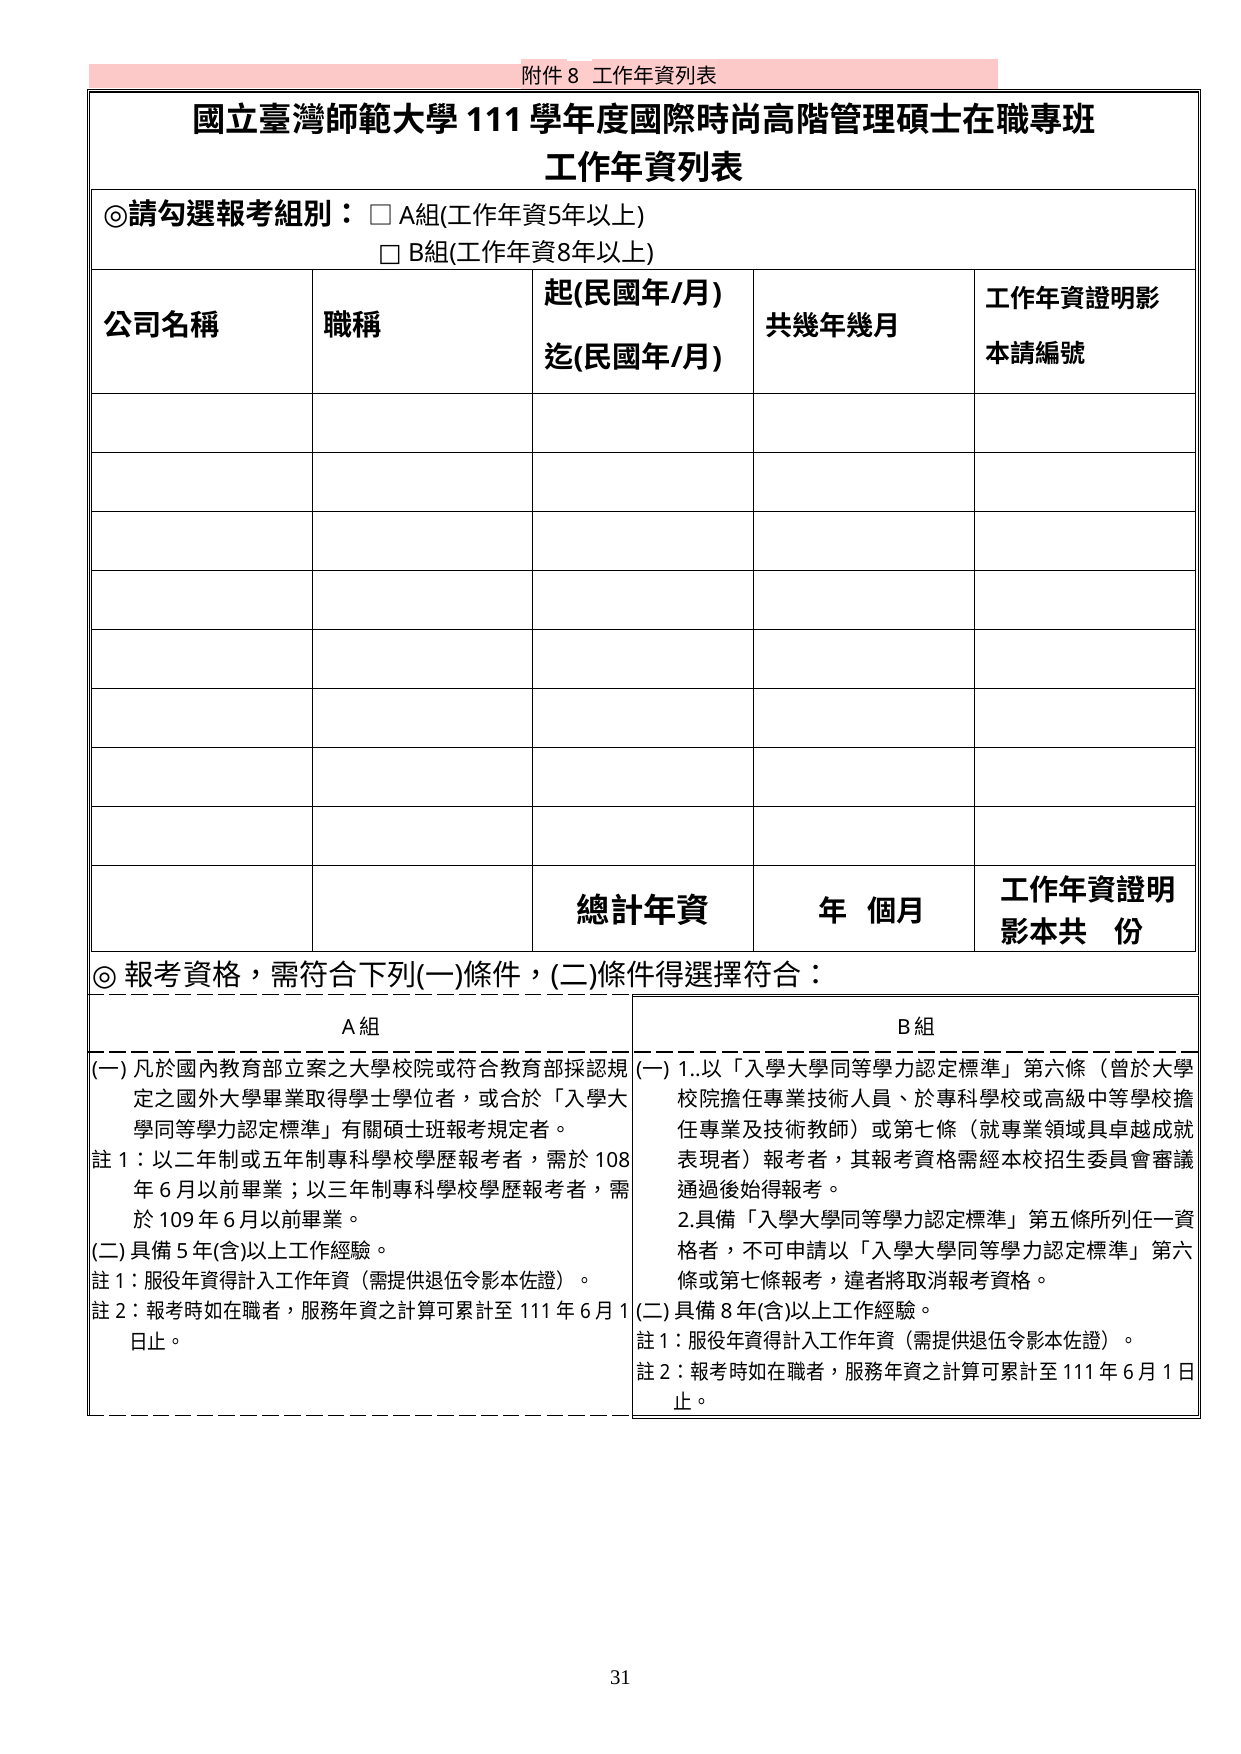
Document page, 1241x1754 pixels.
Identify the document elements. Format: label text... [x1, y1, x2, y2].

table_cell 年 個月 [754, 866, 974, 951]
table_cell 起(民國年/月)迄(民國年/月) [533, 270, 753, 392]
table_cell [92, 807, 312, 865]
table_cell [313, 748, 532, 806]
table_cell [313, 394, 532, 452]
table_cell [92, 630, 312, 688]
table_cell 共幾年幾月 [754, 270, 974, 392]
table_cell [533, 453, 753, 511]
table_cell [313, 571, 532, 629]
table_cell [533, 630, 753, 688]
table_cell (一) 凡於國內教育部立案之大學校院或符合教育部採認規定之國外大學畢業取得學士學位者，或合於「入學大學同等學力認定標準」有關碩士班報考規定者。 註1：以二年制或五年制專科學校學歷報考者，需於108年6月以前畢業；以三年制專科學校學歷報考者，需於109年6月以前畢業。 (二) 具備5年(含)以上工作經驗。 註1：服役年資得計入工作年資（需提供退伍令影本佐證）。 註2：報考時如在職者，服務年資之計算可累計至111年6月1日止。 [90, 1051, 632, 1415]
table_cell 公司名稱 [92, 270, 312, 392]
table_cell [975, 571, 1195, 629]
table_cell 工作年資證明 影本共 份 [975, 866, 1195, 951]
table_cell [313, 866, 532, 951]
table_cell [533, 394, 753, 452]
table_cell [975, 512, 1195, 570]
table_cell 總計年資 [533, 866, 753, 951]
table_cell [754, 453, 974, 511]
table_cell [92, 689, 312, 747]
table_cell [754, 630, 974, 688]
table_cell [975, 630, 1195, 688]
table_cell [754, 689, 974, 747]
table_cell (一) 1..以「入學大學同等學力認定標準」第六條（曾於大學校院擔任專業技術人員、於專科學校或高級中等學校擔任專業及技術教師）或第七條（就專業領域具卓越成就表現者）報考者，其報考資格需經本校招生委員會審議通過後始得報考。 2.具備「入學大學同等學力認定標準」第五條所列任一資格者，不可申請以「入學大學同等學力認定標準」第六條或第七條報考，違者將取消報考資格。 (二) 具備8年(含)以上工作經驗。 註1：服役年資得計入工作年資（需提供退伍令影本佐證）。 註2：報考時如在職者，服務年資之計算可累計至111年6月1日止。 [633, 1051, 1198, 1415]
table_header ◎請勾選報考組別： □ A組(工作年資5年以上) □ B組(工作年資8年以上) [92, 190, 1195, 269]
table_cell [92, 866, 312, 951]
table_cell [533, 807, 753, 865]
table_cell [313, 453, 532, 511]
table_cell [754, 748, 974, 806]
table_cell [975, 748, 1195, 806]
table_cell [754, 571, 974, 629]
table_cell [533, 689, 753, 747]
table_cell [92, 453, 312, 511]
table_cell 工作年資證明影本請編號 [975, 270, 1195, 392]
table_cell [975, 394, 1195, 452]
table_cell [92, 394, 312, 452]
table_cell [313, 630, 532, 688]
table_cell B組 [633, 997, 1198, 1051]
table_cell A組 [90, 994, 632, 1051]
table_cell [975, 807, 1195, 865]
table_cell [975, 453, 1195, 511]
table_header 國立臺灣師範大學111學年度國際時尚高階管理碩士在職專班 工作年資列表 ◎ 報考資格，需符合下列(一)條件，(二)條件得選擇符合： [90, 93, 1198, 994]
table_cell [92, 748, 312, 806]
table_cell [533, 512, 753, 570]
table_cell [92, 571, 312, 629]
table_cell [313, 512, 532, 570]
table_cell [754, 512, 974, 570]
table_cell [754, 394, 974, 452]
table_cell [533, 571, 753, 629]
table_cell [533, 748, 753, 806]
table_cell [754, 807, 974, 865]
table_cell 職稱 [313, 270, 532, 392]
table_cell [975, 689, 1195, 747]
table_cell [313, 807, 532, 865]
table_cell [92, 512, 312, 570]
table_cell [313, 689, 532, 747]
